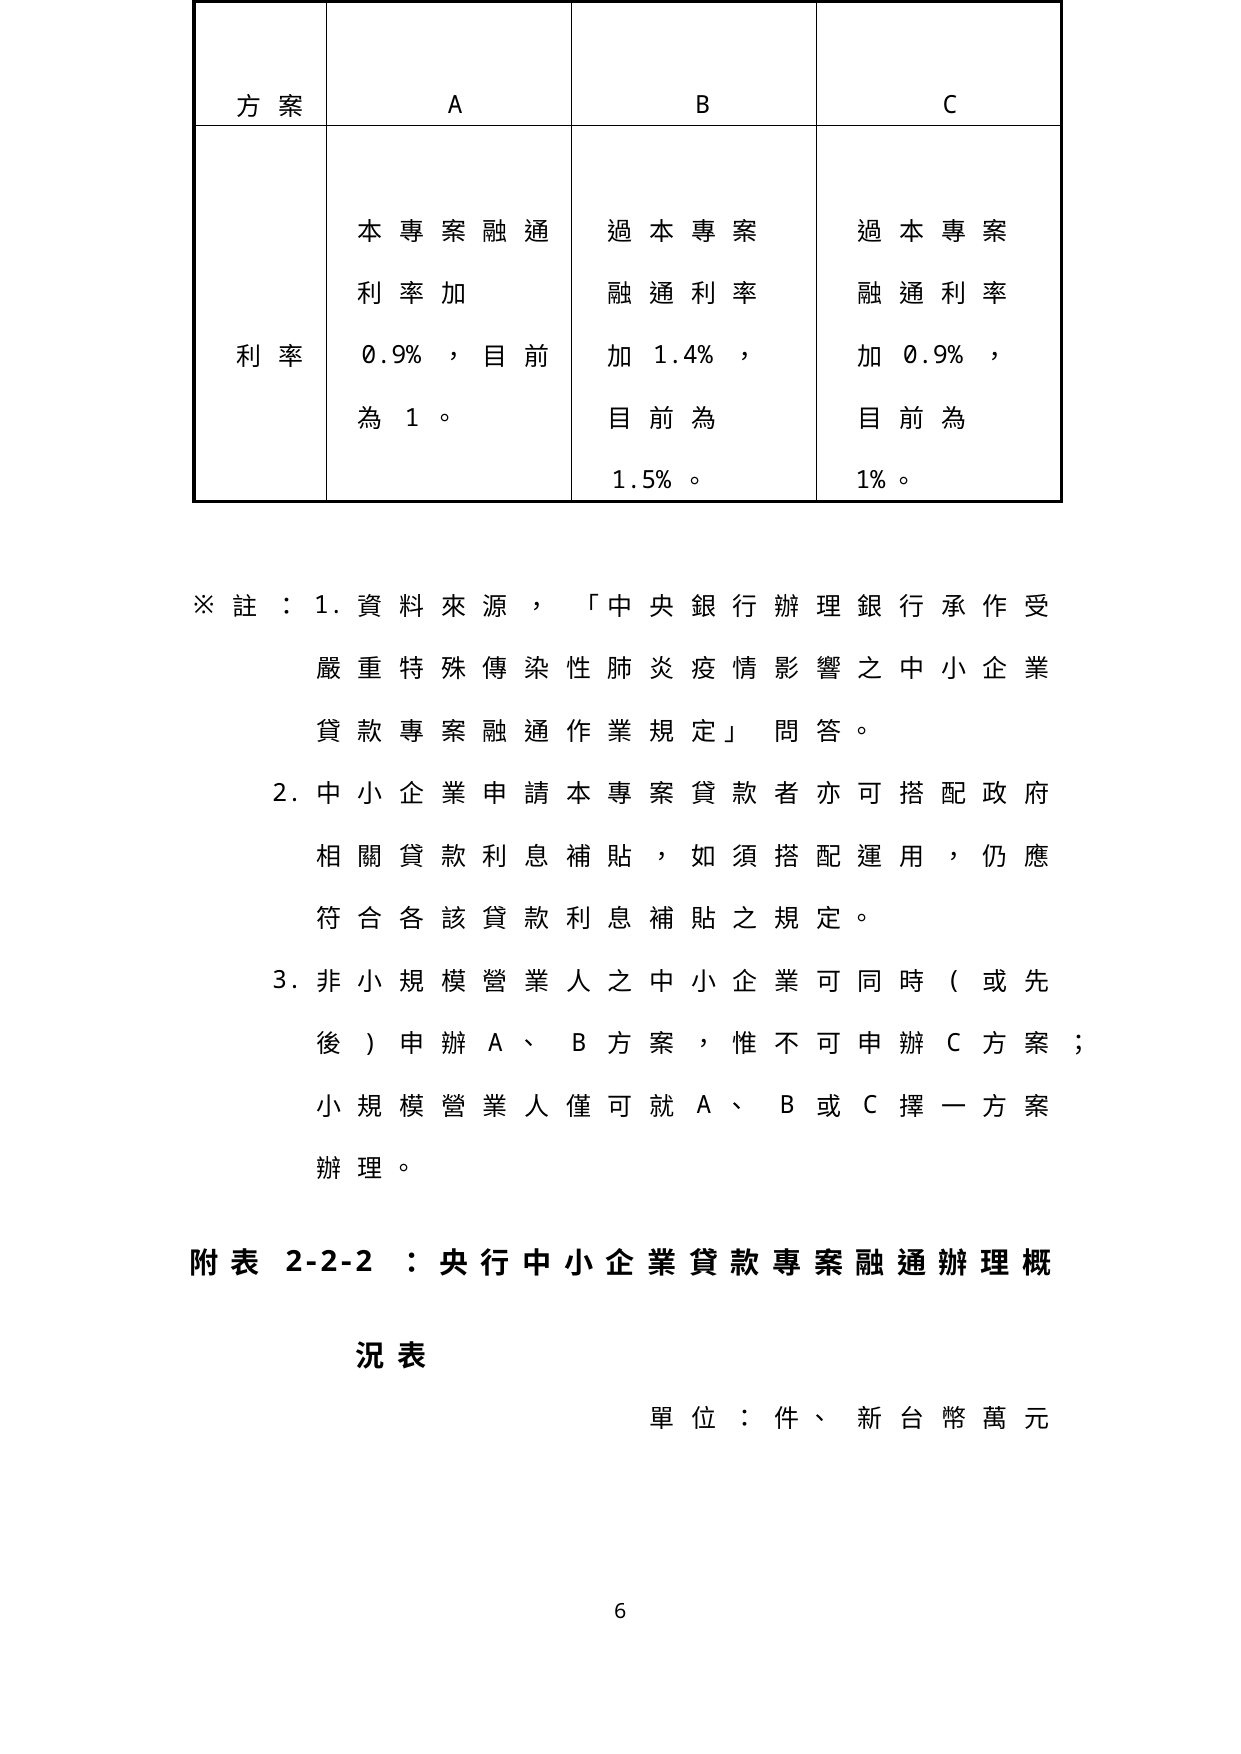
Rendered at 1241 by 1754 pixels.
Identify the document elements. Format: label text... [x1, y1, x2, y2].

table_cell 過本專案融通利率加0.9%，目前為1%。 [817, 126, 1060, 500]
text 2.中小企業申請本專案貸款者亦可搭配政府相關貸款利息補貼，如須搭配運用，仍應符合各該貸款利息補貼之規定。 [256, 750, 1058, 937]
text ※註：1.資料來源，「中央銀行辦理銀行承作受嚴重特殊傳染性肺炎疫情影響之中小企業貸款專案融通作業規定」問答。 [183, 562, 1058, 750]
table_header C [817, 3, 1060, 125]
text 附表2-2-2：央行中小企業貸款專案融通辦理概況表 [183, 1187, 1058, 1375]
table_header 方案 [196, 3, 326, 125]
table_cell 利率 [196, 126, 326, 500]
text 單位：件、新台幣萬元 [183, 1375, 1058, 1437]
text 3.非小規模營業人之中小企業可同時(或先後)申辦A、B方案，惟不可申辦C方案；小規模營業人僅可就A、B或C擇一方案辦理。 [256, 937, 1058, 1187]
table_header A [327, 3, 571, 125]
table_cell 本專案融通利率加0.9%，目前為1。 [327, 126, 571, 500]
table_header B [572, 3, 816, 125]
table_cell 過本專案融通利率加1.4%，目前為1.5%。 [572, 126, 816, 500]
